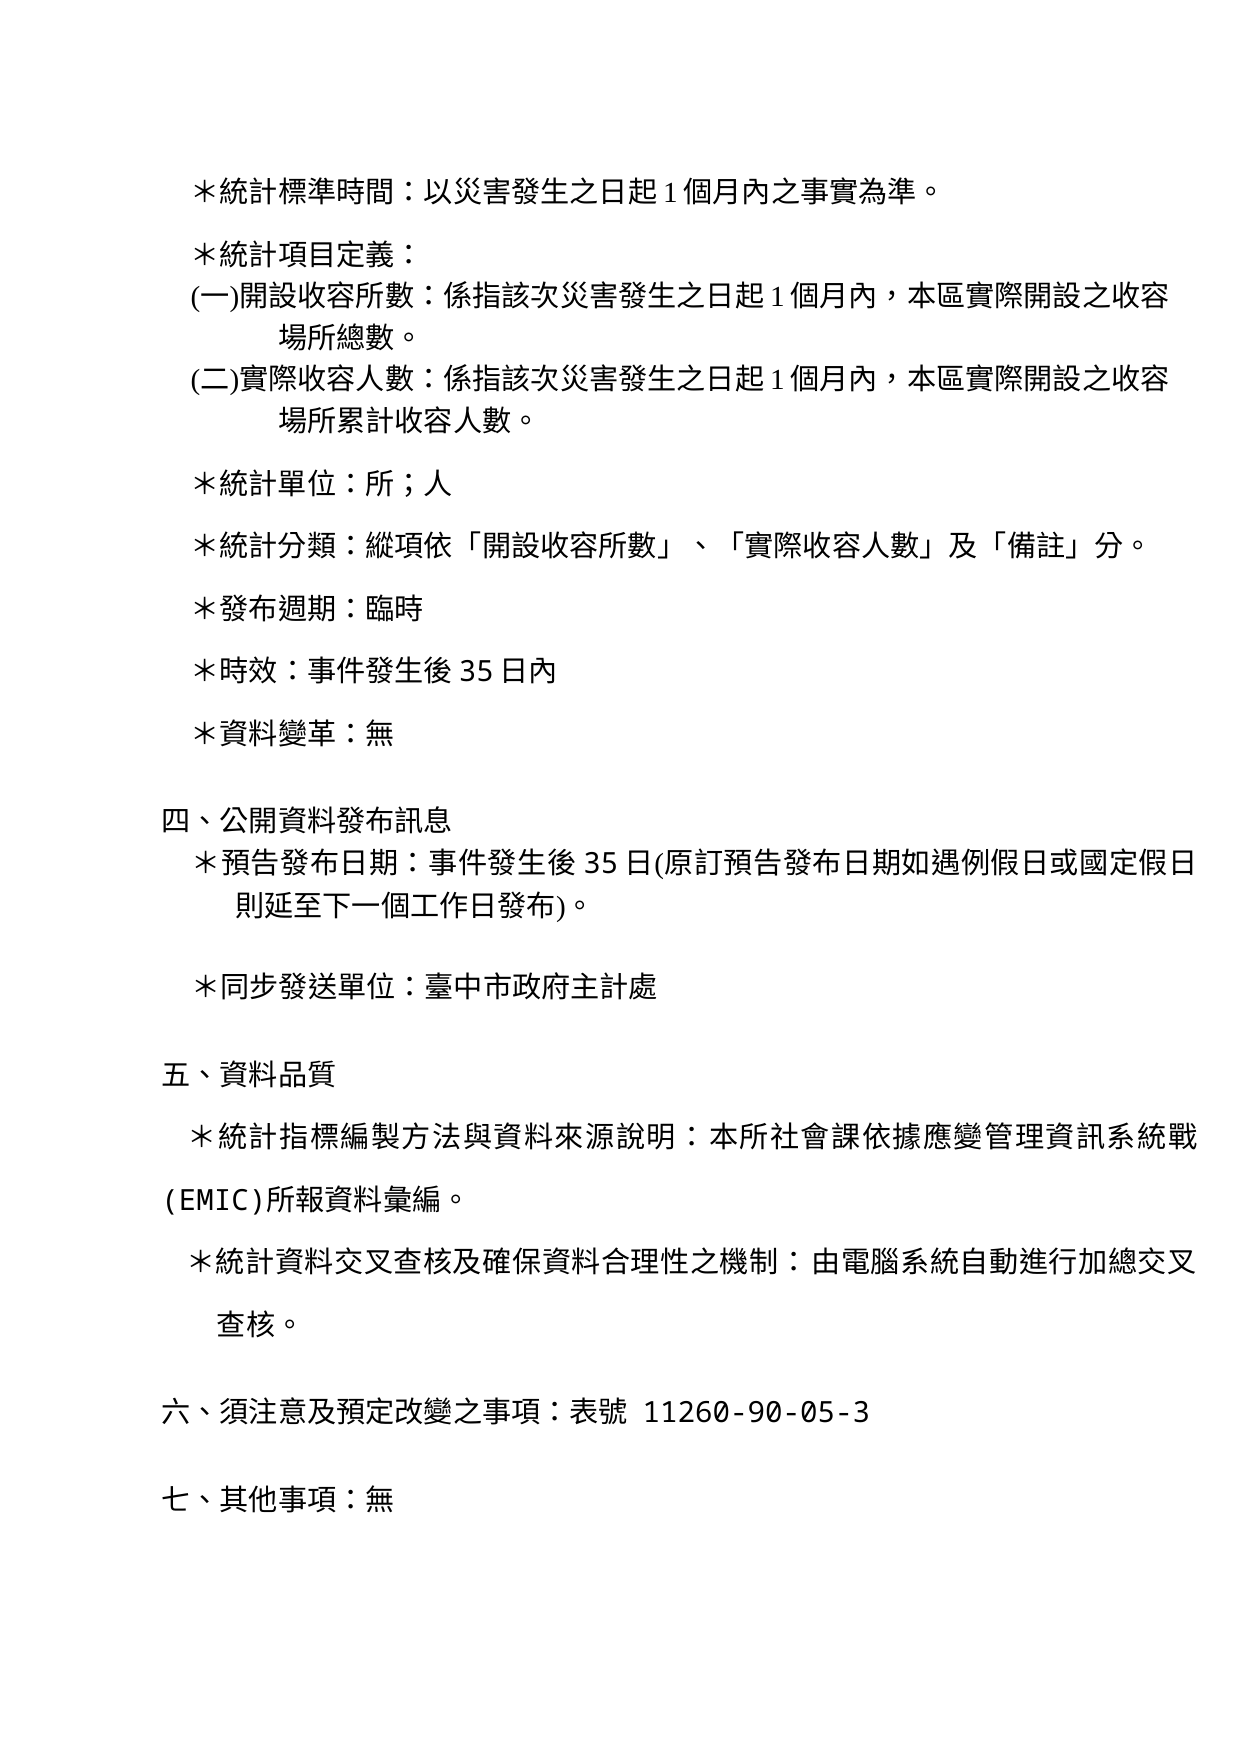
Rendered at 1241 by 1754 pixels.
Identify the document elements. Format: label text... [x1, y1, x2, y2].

table_header 統計資料背景說明 資料種類：天然災害統計 資料項目：臺中市神岡區重大災害財物損失統計報表-災害收容情形統計 一、發布及編製機關單位 ＊發布機關、單位：臺中市神岡區公所會計室 ＊編製單位：臺中市神岡區公所社會課 ＊聯絡電話：04-25620841轉191 ＊傳真：04-25610024 ＊電子信箱：ah6662@taichung.gov.tw 二、發布形式 口頭： （ ）記者會或說明會 書面： （ ）新聞稿 （ ）報表 （ ）書刊，刊名： ＊電子媒體： （ ）線上書刊及資料庫，網址： （ ）磁片 （ ）光碟片 （）其他(報表) 三、資料範圍、週期及時效 ＊統計地區範圍及對象：凡本區所發生重大之地震、颱風、水患…等（火災除外）災害損失情形均為統計對象。「重大災害」係指災害狀況已達災害應變中心成立或有人員傷亡時，或僅設緊急應變小組時。 ＊統計標準時間：以災害發生之日起1個月內之事實為準。 ＊統計項目定義： (一)開設收容所數：係指該次災害發生之日起1個月內，本區實際開設之收容場所總數。 (二)實際收容人數：係指該次災害發生之日起1個月內，本區實際開設之收容場所累計收容人數。 ＊統計單位：所；人 ＊統計分類：縱項依「開設收容所數」、「實際收容人數」及「備註」分。 ＊發布週期：臨時 ＊時效：事件發生後35日內 ＊資料變革：無 四、公開資料發布訊息 ＊預告發布日期：事件發生後35日(原訂預告發布日期如遇例假日或國定假日則延至下一個工作日發布)。 ＊同步發送單位：臺中市政府主計處 五、資料品質 ＊統計指標編製方法與資料來源說明：本所社會課依據應變管理資訊系統戰(EMIC)所報資料彙編。 ＊統計資料交叉查核及確保資料合理性之機制：由電腦系統自動進行加總交叉查核。 六、須注意及預定改變之事項：表號 11260-90-05-3 七、其他事項：無 [150, 148, 1209, 1518]
